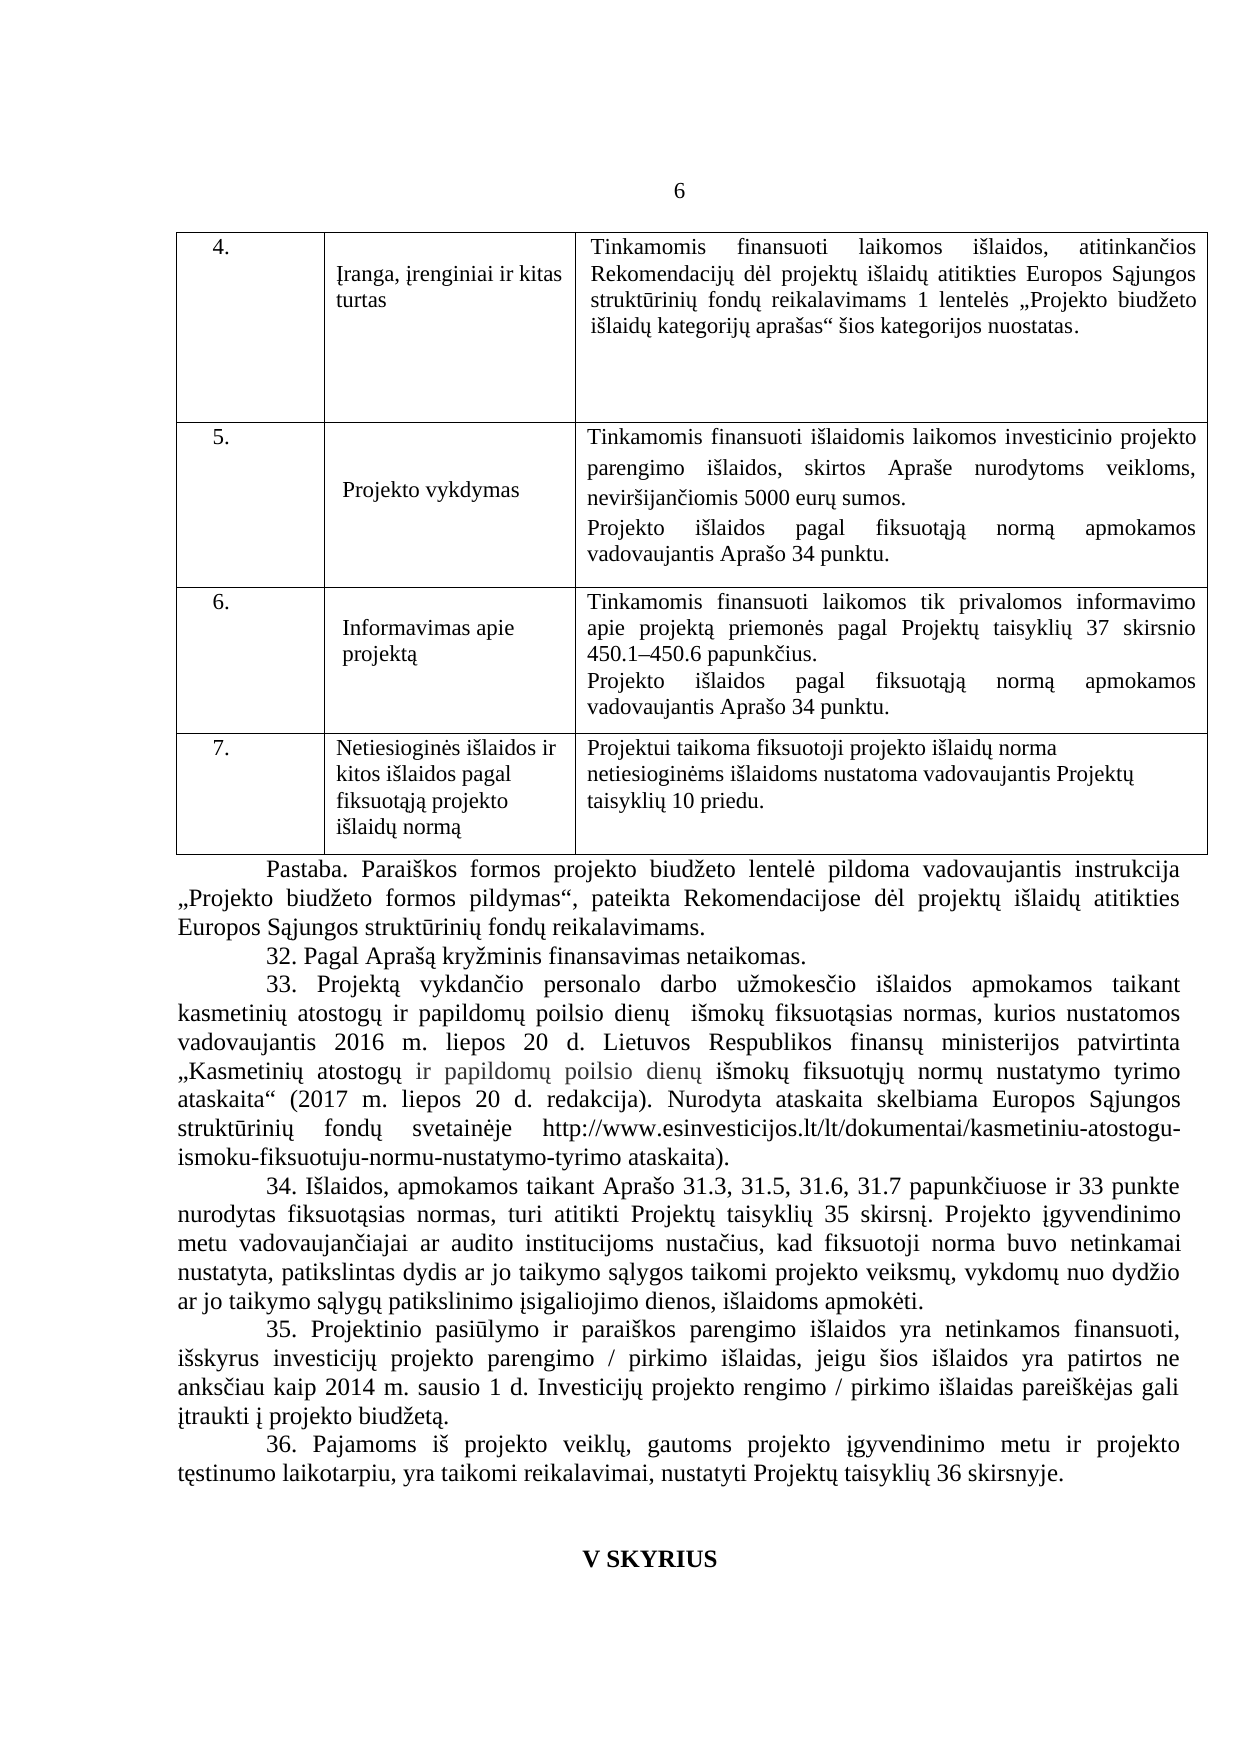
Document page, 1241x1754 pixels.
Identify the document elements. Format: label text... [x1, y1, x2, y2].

text V SKYRIUS [118, 1544, 1181, 1573]
table_cell Tinkamomis finansuoti išlaidomis laikomos investicinio projekto parengimo išlaidos, skirtos Apraše nurodytoms veikloms, neviršijančiomis 5000 eurų sumos. Projekto išlaidos pagal fiksuotąją normą apmokamos vadovaujantis Aprašo 34 punktu. [576, 423, 1207, 587]
table_cell 6. [177, 588, 324, 733]
table_cell Tinkamomis finansuoti laikomos tik privalomos informavimo apie projektą priemonės pagal Projektų taisyklių 37 skirsnio 450.1–450.6 papunkčius. Projekto išlaidos pagal fiksuotąją normą apmokamos vadovaujantis Aprašo 34 punktu. [576, 588, 1207, 733]
text 32. Pagal Aprašą kryžminis finansavimas netaikomas. [177, 941, 1181, 969]
table_cell Įranga, įrenginiai ir kitas turtas [325, 233, 575, 422]
text 36. Pajamoms iš projekto veiklų, gautoms projekto įgyvendinimo metu ir projekto tęstinumo laikotarpiu, yra taikomi reikalavimai, nustatyti Projektų taisyklių 36 skirsnyje. [177, 1429, 1181, 1487]
table_cell Informavimas apie projektą [325, 588, 575, 733]
table_cell 7. [177, 734, 324, 853]
table_cell Projektui taikoma fiksuotoji projekto išlaidų norma netiesioginėms išlaidoms nustatoma vadovaujantis Projektų taisyklių 10 priedu. [576, 734, 1207, 853]
table_cell Tinkamomis finansuoti laikomos išlaidos, atitinkančios Rekomendacijų dėl projektų išlaidų atitikties Europos Sąjungos struktūrinių fondų reikalavimams 1 lentelės „Projekto biudžeto išlaidų kategorijų aprašas“ šios kategorijos nuostatas. [576, 233, 1207, 422]
text 33. Projektą vykdančio personalo darbo užmokesčio išlaidos apmokamos taikant kasmetinių atostogų ir papildomų poilsio dienų išmokų fiksuotąsias normas, kurios nustatomos vadovaujantis 2016 m. liepos 20 d. Lietuvos Respublikos finansų ministerijos patvirtinta „Kasmetinių atostogų ir papildomų poilsio dienų išmokų fiksuotųjų normų nustatymo tyrimo ataskaita“ (2017 m. liepos 20 d. redakcija). Nurodyta ataskaita skelbiama Europos Sąjungos struktūrinių fondų svetainėje http://www.esinvesticijos.lt/lt/dokumentai/kasmetiniu-atostogu-ismoku-fiksuotuju-normu-nustatymo-tyrimo ataskaita). [177, 969, 1181, 1171]
text 35. Projektinio pasiūlymo ir paraiškos parengimo išlaidos yra netinkamos finansuoti, išskyrus investicijų projekto parengimo / pirkimo išlaidas, jeigu šios išlaidos yra patirtos ne anksčiau kaip 2014 m. sausio 1 d. Investicijų projekto rengimo / pirkimo išlaidas pareiškėjas gali įtraukti į projekto biudžetą. [177, 1314, 1181, 1429]
table_cell 5. [177, 423, 324, 587]
table_cell Projekto vykdymas [325, 423, 575, 587]
table_cell Netiesioginės išlaidos ir kitos išlaidos pagal fiksuotąją projekto išlaidų normą [325, 734, 575, 853]
table_cell 4. [177, 233, 324, 422]
text Pastaba. Paraiškos formos projekto biudžeto lentelė pildoma vadovaujantis instrukcija „Projekto biudžeto formos pildymas“, pateikta Rekomendacijose dėl projektų išlaidų atitikties Europos Sąjungos struktūrinių fondų reikalavimams. [177, 855, 1181, 941]
text 34. Išlaidos, apmokamos taikant Aprašo 31.3, 31.5, 31.6, 31.7 papunkčiuose ir 33 punkte nurodytas fiksuotąsias normas, turi atitikti Projektų taisyklių 35 skirsnį. Projekto įgyvendinimo metu vadovaujančiajai ar audito institucijoms nustačius, kad fiksuotoji norma buvo netinkamai nustatyta, patikslintas dydis ar jo taikymo sąlygos taikomi projekto veiksmų, vykdomų nuo dydžio ar jo taikymo sąlygų patikslinimo įsigaliojimo dienos, išlaidoms apmokėti. [177, 1171, 1181, 1314]
